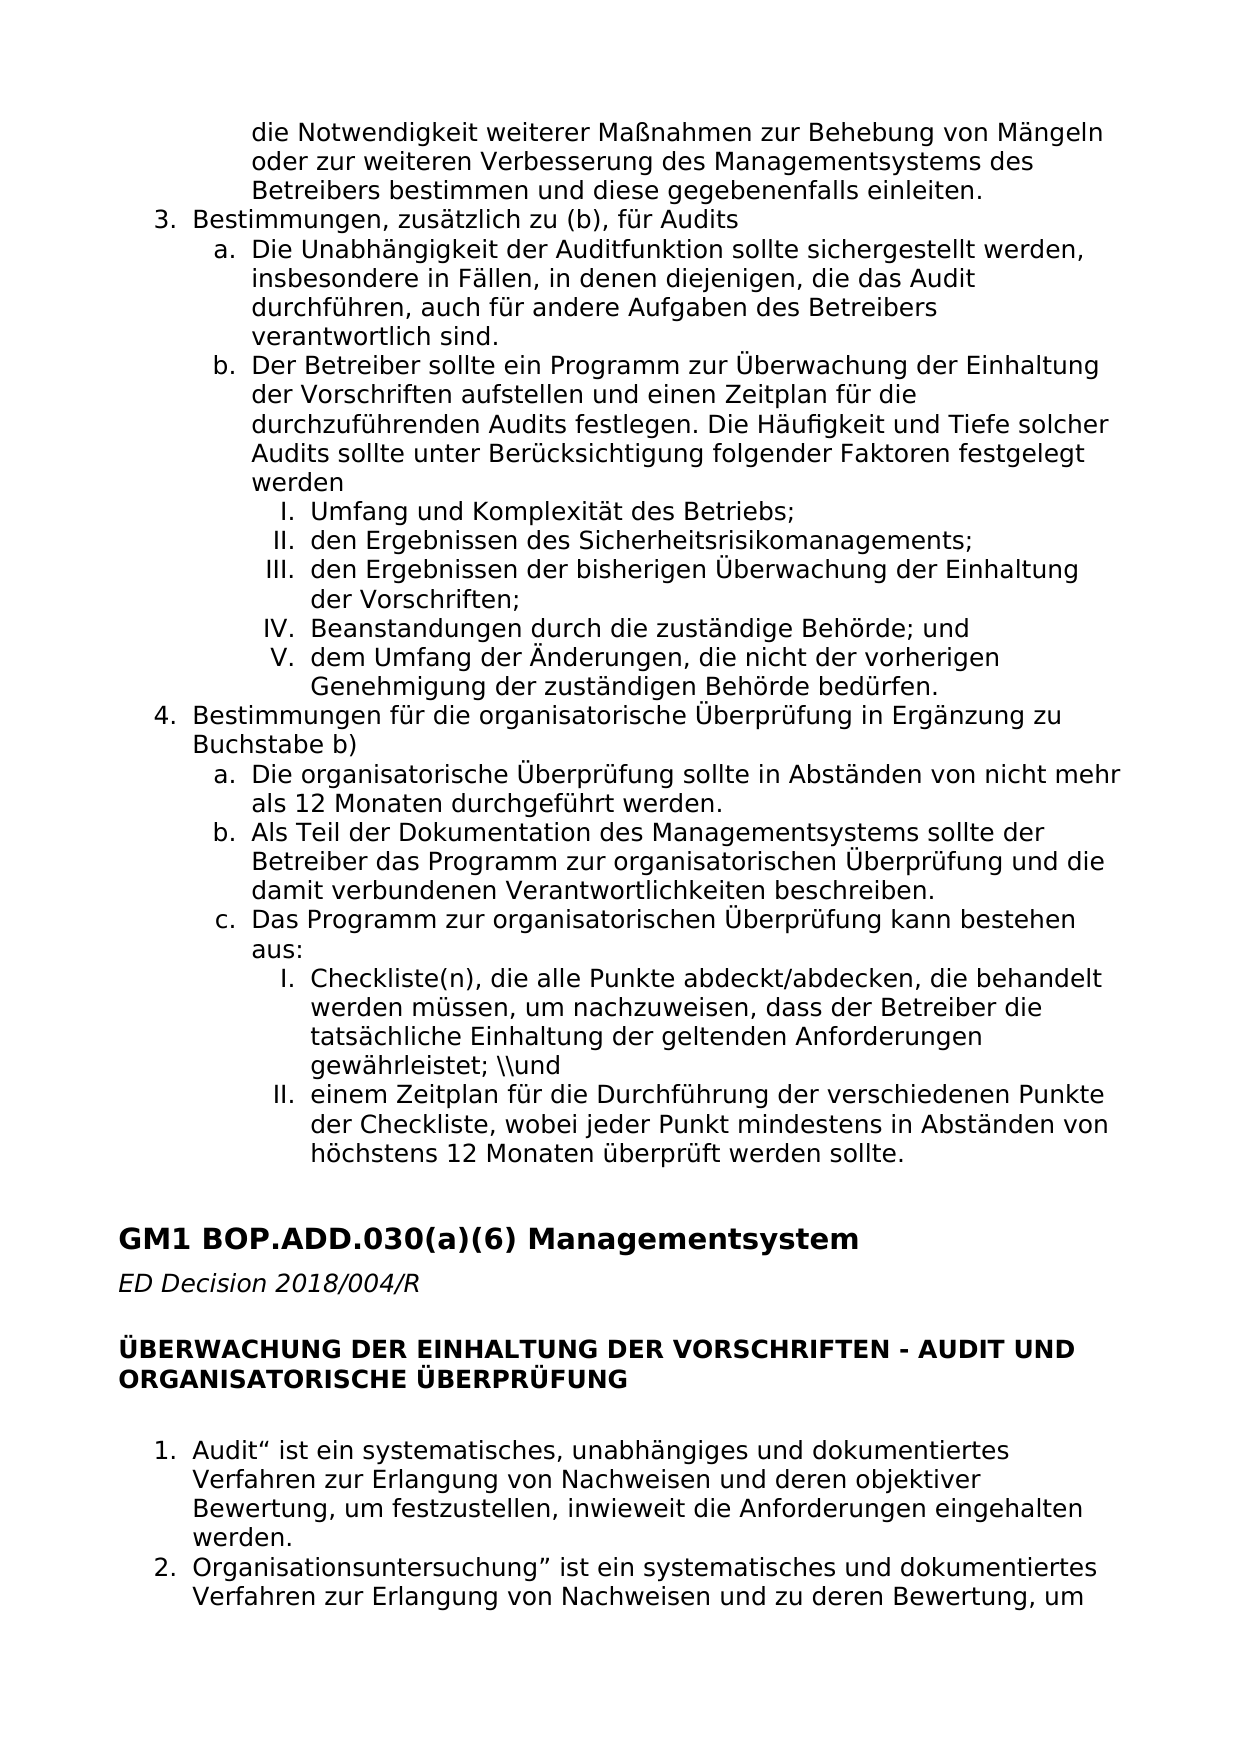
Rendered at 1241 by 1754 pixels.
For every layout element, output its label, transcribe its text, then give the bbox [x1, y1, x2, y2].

subtitle GM1 BOP.ADD.030(a)(6) Managementsystem [118, 1223, 1122, 1257]
list die Notwendigkeit weiterer Maßnahmen zur Behebung von Mängeln oder zur weiteren Verbesserung des Managementsystems des Betreibers bestimmen und diese gegebenenfalls einleiten. [236, 118, 1122, 206]
list Umfang und Komplexität des Betriebs; [295, 497, 1122, 526]
list Das Programm zur organisatorischen Überprüfung kann bestehen aus: [236, 906, 1122, 964]
list den Ergebnissen des Sicherheitsrisikomanagements; [295, 526, 1122, 556]
list dem Umfang der Änderungen, die nicht der vorherigen Genehmigung der zuständigen Behörde bedürfen. [295, 643, 1122, 701]
list Beanstandungen durch die zuständige Behörde; und [295, 614, 1122, 643]
list Bestimmungen, zusätzlich zu (b), für Audits [177, 206, 1122, 235]
list Checkliste(n), die alle Punkte abdeckt/abdecken, die behandelt werden müssen, um nachzuweisen, dass der Betreiber die tatsächliche Einhaltung der geltenden Anforderungen gewährleistet; \\und [295, 964, 1122, 1081]
list Die organisatorische Überprüfung sollte in Abständen von nicht mehr als 12 Monaten durchgeführt werden. [236, 760, 1122, 818]
subtitle ÜBERWACHUNG DER EINHALTUNG DER VORSCHRIFTEN - AUDIT UND ORGANISATORISCHE ÜBERPRÜFUNG [118, 1336, 1122, 1394]
list Der Betreiber sollte ein Programm zur Überwachung der Einhaltung der Vorschriften aufstellen und einen Zeitplan für die durchzuführenden Audits festlegen. Die Häufigkeit und Tiefe solcher Audits sollte unter Berücksichtigung folgender Faktoren festgelegt werden [236, 351, 1122, 497]
list den Ergebnissen der bisherigen Überwachung der Einhaltung der Vorschriften; [295, 556, 1122, 614]
list Bestimmungen für die organisatorische Überprüfung in Ergänzung zu Buchstabe b) [177, 701, 1122, 760]
list einem Zeitplan für die Durchführung der verschiedenen Punkte der Checkliste, wobei jeder Punkt mindestens in Abständen von höchstens 12 Monaten überprüft werden sollte. [295, 1081, 1122, 1168]
list Die Unabhängigkeit der Auditfunktion sollte sichergestellt werden, insbesondere in Fällen, in denen diejenigen, die das Audit durchführen, auch für andere Aufgaben des Betreibers verantwortlich sind. [236, 235, 1122, 351]
list Audit“ ist ein systematisches, unabhängiges und dokumentiertes Verfahren zur Erlangung von Nachweisen und deren objektiver Bewertung, um festzustellen, inwieweit die Anforderungen eingehalten werden. [177, 1436, 1122, 1553]
text ED Decision 2018/004/R [118, 1269, 1122, 1298]
list Organisationsuntersuchung” ist ein systematisches und dokumentiertes Verfahren zur Erlangung von Nachweisen und zu deren Bewertung, um [177, 1553, 1122, 1611]
list Als Teil der Dokumentation des Managementsystems sollte der Betreiber das Programm zur organisatorischen Überprüfung und die damit verbundenen Verantwortlichkeiten beschreiben. [236, 818, 1122, 906]
